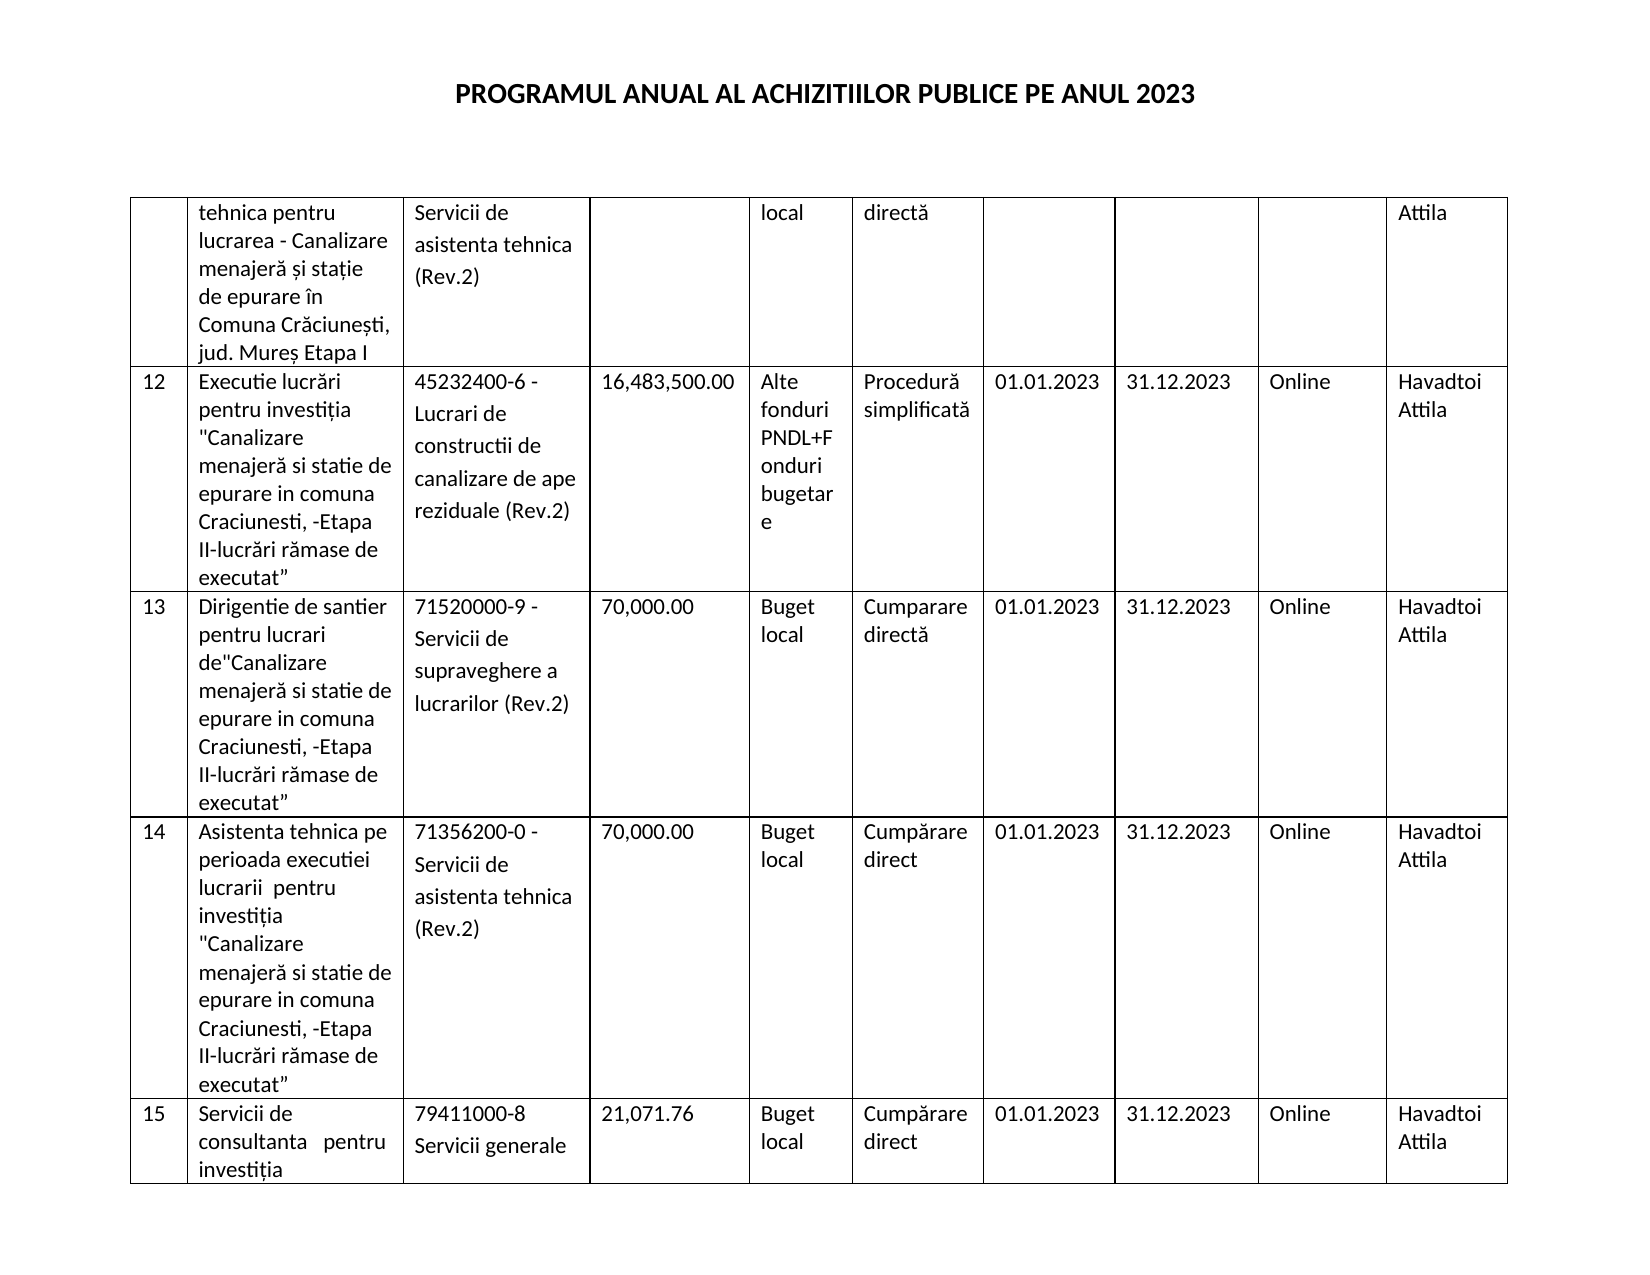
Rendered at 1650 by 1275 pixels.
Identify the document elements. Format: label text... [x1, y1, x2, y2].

table_cell [591, 198, 749, 366]
table_cell Executie lucrări pentru investiția "Canalizare menajeră si statie de epurare in comuna Craciunesti, -Etapa II-lucrări rămase de executat” [188, 367, 403, 591]
table_cell 79411000-8 Servicii generale [404, 1099, 589, 1183]
table_cell Cumpărare direct [853, 818, 983, 1098]
table_cell Alte fonduri PNDL+Fonduri bugetare [750, 367, 852, 591]
table_cell 71520000-9 - Servicii de supraveghere a lucrarilor (Rev.2) [404, 592, 589, 816]
table_cell Online [1259, 367, 1386, 591]
table_cell 21,071.76 [591, 1099, 749, 1183]
table_cell [1116, 198, 1258, 366]
table_cell Procedură simplificată [853, 367, 983, 591]
table_cell Havadtoi Attila [1387, 818, 1507, 1098]
table_cell 31.12.2023 [1116, 818, 1258, 1098]
table_cell 71356200-0 - Servicii de asistenta tehnica (Rev.2) [404, 818, 589, 1098]
table_cell Havadtoi Attila [1387, 367, 1507, 591]
table_cell - Servicii de asistenta tehnica (Rev.2) [404, 198, 589, 366]
table_cell [131, 198, 187, 366]
table_cell 16,483,500.00 [591, 367, 749, 591]
table_cell Dirigentie de santier pentru lucrari de"Canalizare menajeră si statie de epurare in comuna Craciunesti, -Etapa II-lucrări rămase de executat” [188, 592, 403, 816]
table_cell 14 [131, 818, 187, 1098]
table_cell 15 [131, 1099, 187, 1183]
table_cell 13 [131, 592, 187, 816]
table_cell Servicii de consultanta pentru investiția [188, 1099, 403, 1183]
table_cell Cumparare directă [853, 592, 983, 816]
table_cell Buget local [750, 592, 852, 816]
table_cell Online [1259, 818, 1386, 1098]
table_cell 70,000.00 [591, 592, 749, 816]
table_cell [1259, 198, 1386, 366]
table_cell Buget local [750, 1099, 852, 1183]
table_cell Buget local [750, 818, 852, 1098]
table_cell Cumpărare direct [853, 1099, 983, 1183]
table_cell 45232400-6 - Lucrari de constructii de canalizare de ape reziduale (Rev.2) [404, 367, 589, 591]
table_cell 01.01.2023 [984, 592, 1114, 816]
table_cell Attila [1387, 198, 1507, 366]
table_cell 31.12.2023 [1116, 1099, 1258, 1183]
table_cell 70,000.00 [591, 818, 749, 1098]
table_cell [984, 198, 1114, 366]
table_cell Online [1259, 1099, 1386, 1183]
table_cell directă [853, 198, 983, 366]
table_cell Havadtoi Attila [1387, 592, 1507, 816]
table_cell local [750, 198, 852, 366]
table_cell 12 [131, 367, 187, 591]
table_cell 31.12.2023 [1116, 592, 1258, 816]
table_cell 01.01.2023 [984, 367, 1114, 591]
table_cell 01.01.2023 [984, 1099, 1114, 1183]
table_cell tehnica pentru lucrarea - Canalizare menajeră și stație de epurare în Comuna Crăciunești, jud. Mureș Etapa I [188, 198, 403, 366]
table_cell Asistenta tehnica pe perioada executiei lucrarii pentru investiția "Canalizare menajeră si statie de epurare in comuna Craciunesti, -Etapa II-lucrări rămase de executat” [188, 818, 403, 1098]
table_cell Online [1259, 592, 1386, 816]
table_cell 31.12.2023 [1116, 367, 1258, 591]
table_cell 01.01.2023 [984, 818, 1114, 1098]
table_cell Havadtoi Attila [1387, 1099, 1507, 1183]
